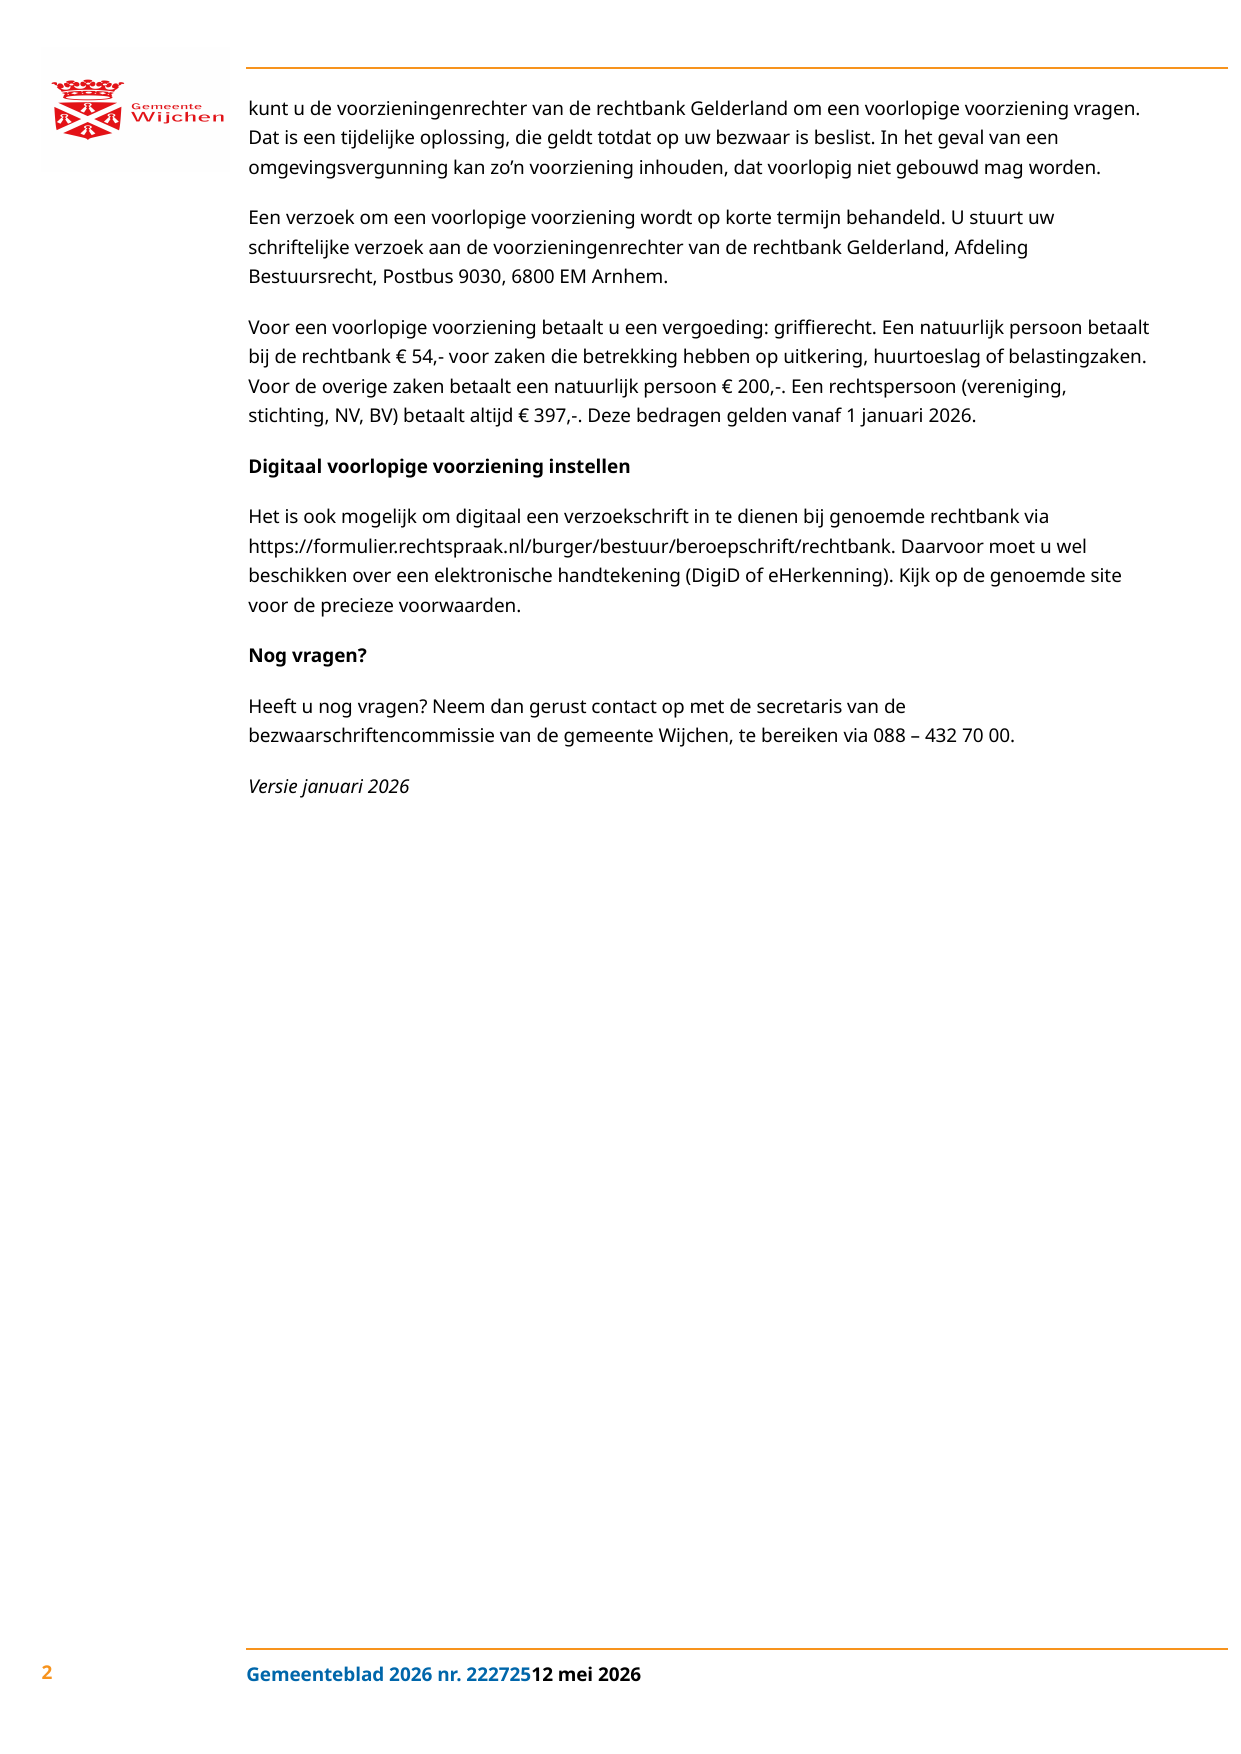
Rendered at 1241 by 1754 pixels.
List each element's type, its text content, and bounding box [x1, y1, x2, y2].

text Versie januari 2026 [248, 773, 1152, 799]
text Het is ook mogelijk om digitaal een verzoekschrift in te dienen bij genoemde rechtbank via https://formulier.rechtspraak.nl/burger/bestuur/beroepschrift/rechtbank. Daarvoor moet u wel beschikken over een elektronische handtekening (DigiD of eHerkenning). Kijk op de genoemde site voor de precieze voorwaarden. [248, 503, 1152, 618]
picture [41, 47, 231, 172]
text Heeft u nog vragen? Neem dan gerust contact op met de secretaris van de bezwaarschriftencommissie van de gemeente Wijchen, te bereiken via 088 – 432 70 00. [248, 693, 1152, 748]
text kunt u de voorzieningenrechter van de rechtbank Gelderland om een voorlopige voorziening vragen. Dat is een tijdelijke oplossing, die geldt totdat op uw bezwaar is beslist. In het geval van een omgevingsvergunning kan zo’n voorziening inhouden, dat voorlopig niet gebouwd mag worden. [248, 95, 1152, 180]
text Een verzoek om een voorlopige voorziening wordt op korte termijn behandeld. U stuurt uw schriftelijke verzoek aan de voorzieningenrechter van de rechtbank Gelderland, Afdeling Bestuursrecht, Postbus 9030, 6800 EM Arnhem. [248, 204, 1152, 289]
text Voor een voorlopige voorziening betaalt u een vergoeding: griffierecht. Een natuurlijk persoon betaalt bij de rechtbank € 54,- voor zaken die betrekking hebben op uitkering, huurtoeslag of belastingzaken. Voor de overige zaken betaalt een natuurlijk persoon € 200,-. Een rechtspersoon (vereniging, stichting, NV, BV) betaalt altijd € 397,-. Deze bedragen gelden vanaf 1 januari 2026. [248, 314, 1152, 428]
text Nog vragen? [248, 643, 1152, 668]
text Digitaal voorlopige voorziening instellen [248, 453, 1152, 479]
